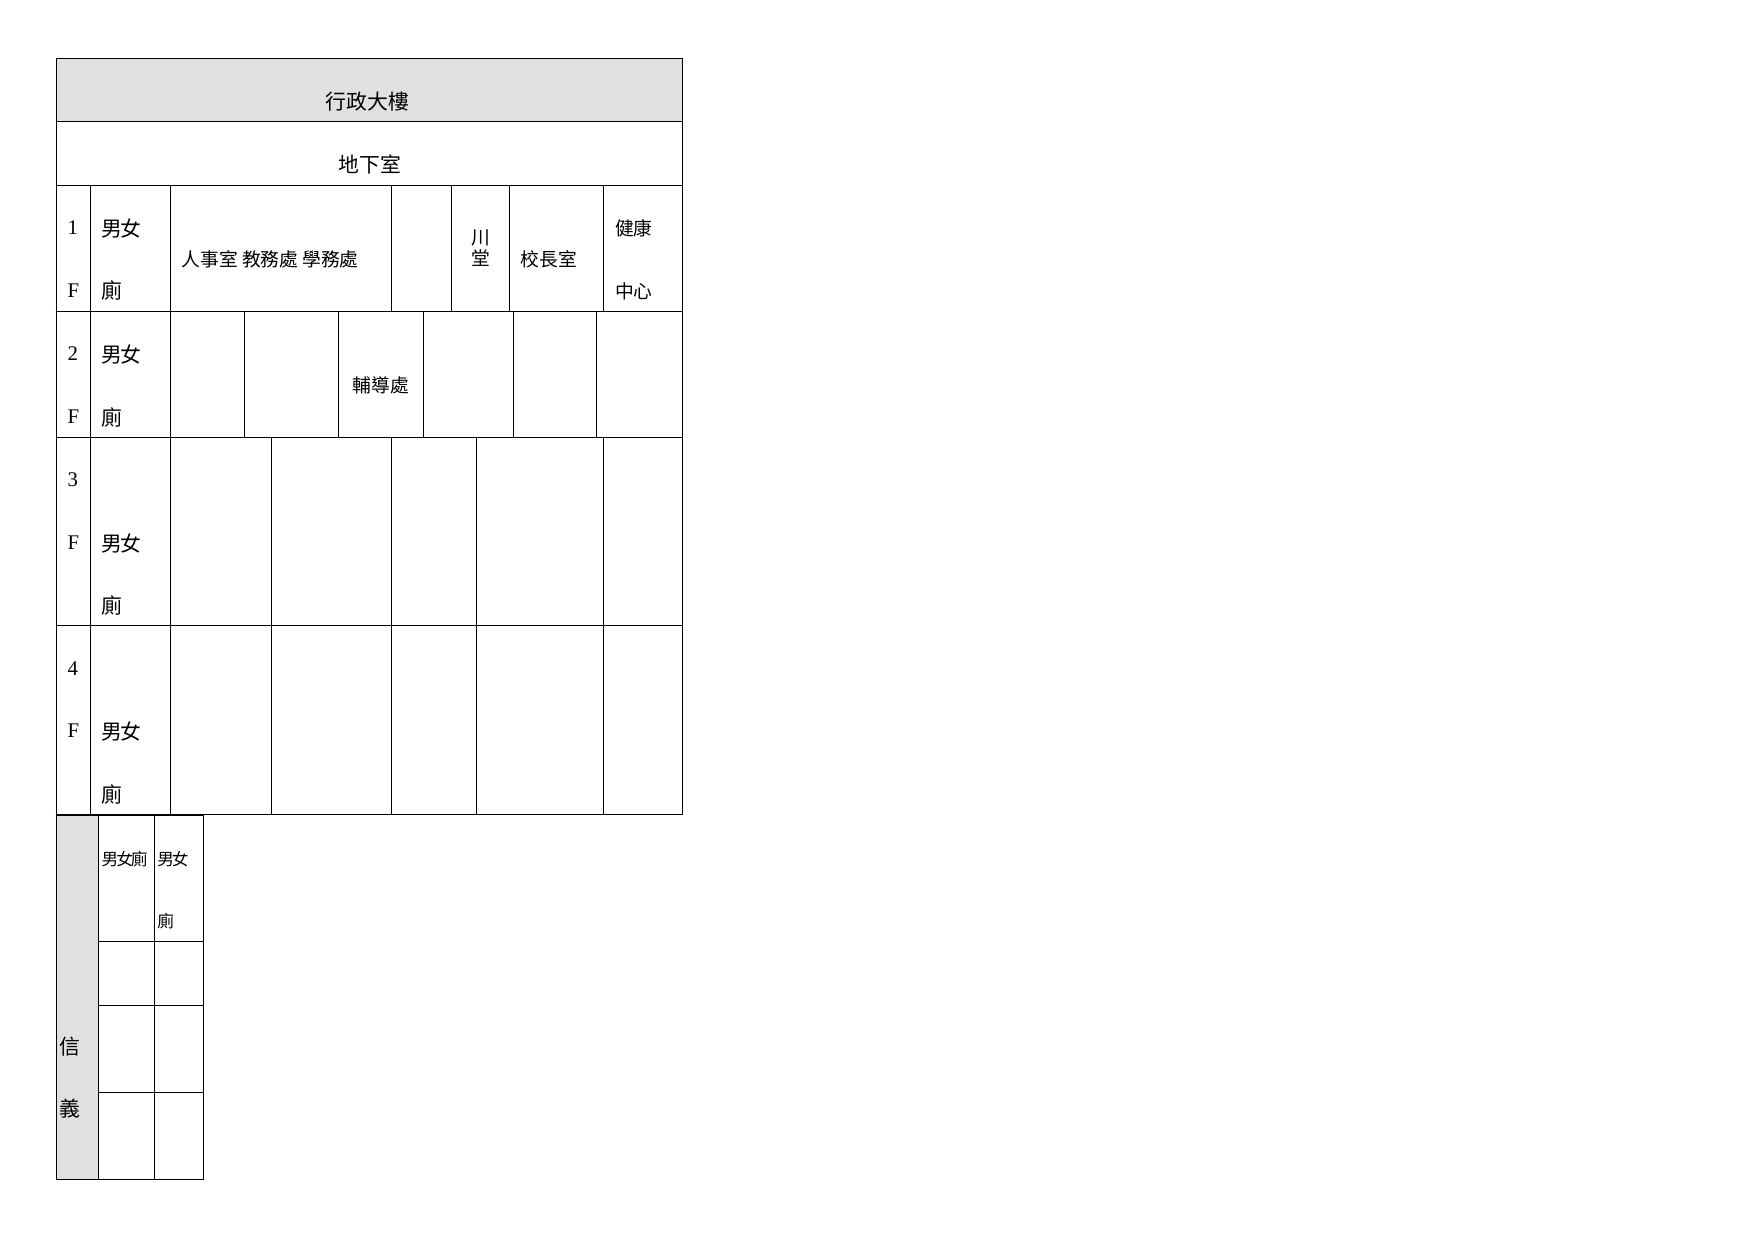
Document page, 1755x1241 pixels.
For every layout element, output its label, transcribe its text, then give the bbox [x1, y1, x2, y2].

table_cell 2F [57, 312, 90, 437]
table_cell 男女廁 [91, 438, 170, 625]
table_cell 3F [57, 438, 90, 625]
table_cell [272, 626, 391, 814]
table_cell [392, 186, 451, 311]
table_cell [477, 626, 603, 814]
table_cell 地下室 [57, 122, 682, 185]
table_cell 輔導處 [339, 312, 423, 437]
table_cell [477, 438, 603, 625]
table_cell [99, 1093, 154, 1179]
table_cell [155, 942, 203, 1004]
table_cell [604, 626, 682, 814]
table_cell [604, 438, 682, 625]
table_cell 川堂 [452, 186, 509, 311]
table_cell [272, 438, 391, 625]
table_cell 男女廁 [91, 312, 170, 437]
table_cell [171, 438, 271, 625]
table_cell 4F [57, 626, 90, 814]
table_cell 校長室 [510, 186, 603, 311]
table_cell [514, 312, 596, 437]
table_cell [245, 312, 338, 437]
table_cell [392, 626, 476, 814]
table_cell [597, 312, 682, 437]
table_cell 1F [57, 186, 90, 311]
table_header 男女廁 [155, 816, 203, 941]
table_cell [171, 312, 244, 437]
table_cell 人事室 教務處 學務處 [171, 186, 391, 311]
table_cell 男女廁 [91, 626, 170, 814]
table_cell [155, 1006, 203, 1092]
table_cell [392, 438, 476, 625]
table_cell [171, 626, 271, 814]
table_header 信義 [57, 816, 98, 1179]
table_cell 男女廁 [91, 186, 170, 311]
table_cell [99, 1006, 154, 1092]
table_cell [155, 1093, 203, 1179]
table_cell [424, 312, 513, 437]
table_cell 健康 中心 [604, 186, 682, 311]
table_cell [99, 942, 154, 1004]
table_header 行政大樓 [57, 59, 682, 121]
table_header 男女廁 [99, 816, 154, 941]
